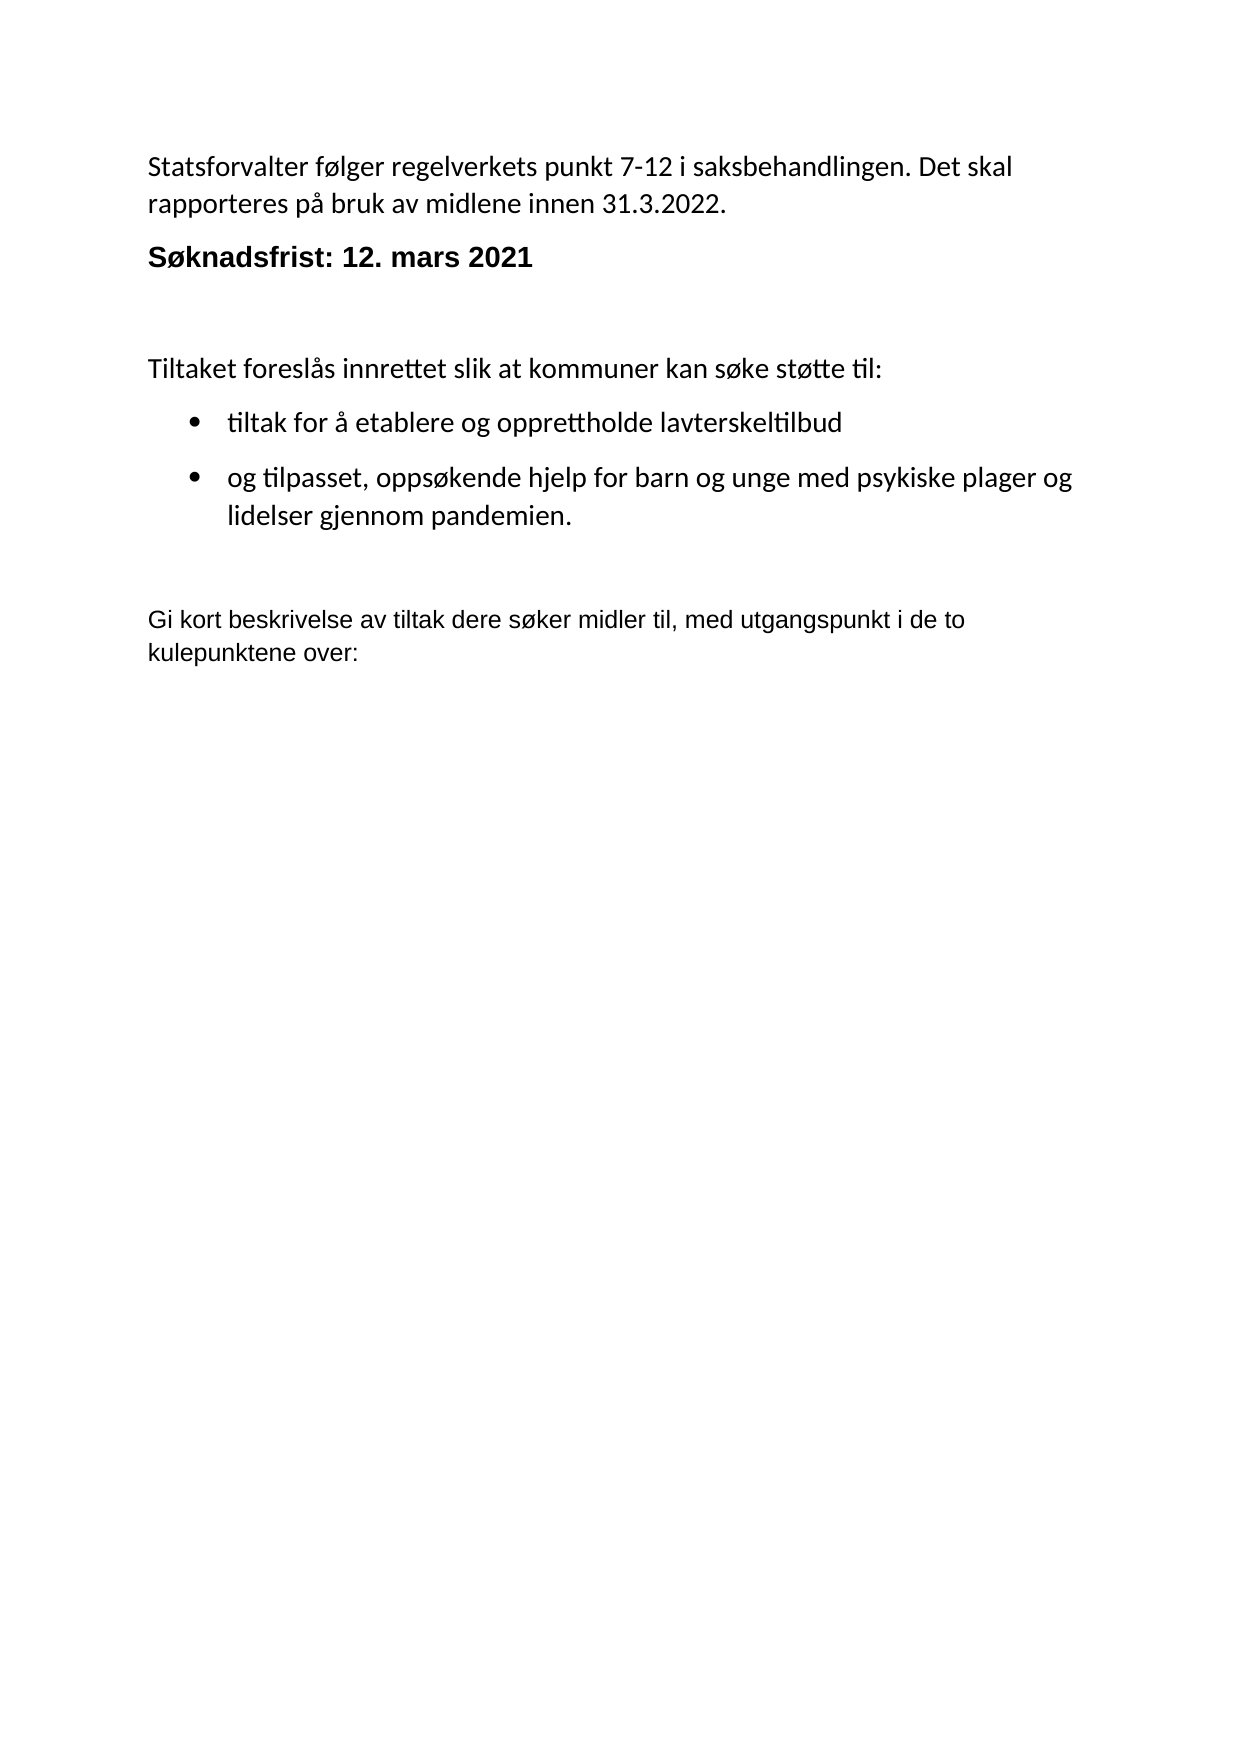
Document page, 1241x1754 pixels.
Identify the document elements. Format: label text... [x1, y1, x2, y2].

text Tiltaket foreslås innrettet slik at kommuner kan søke støtte til: [148, 350, 1093, 386]
text Statsforvalter følger regelverkets punkt 7-12 i saksbehandlingen. Det skal rapporteres på bruk av midlene innen 31.3.2022. [148, 148, 1093, 221]
list tiltak for å etablere og opprettholde lavterskeltilbud [189, 404, 1093, 440]
list og tilpasset, oppsøkende hjelp for barn og unge med psykiske plager og lidelser gjennom pandemien. [189, 459, 1093, 532]
text Søknadsfrist: 12. mars 2021 [148, 240, 1093, 273]
text Gi kort beskrivelse av tiltak dere søker midler til, med utgangspunkt i de to kulepunktene over: [148, 605, 1093, 667]
